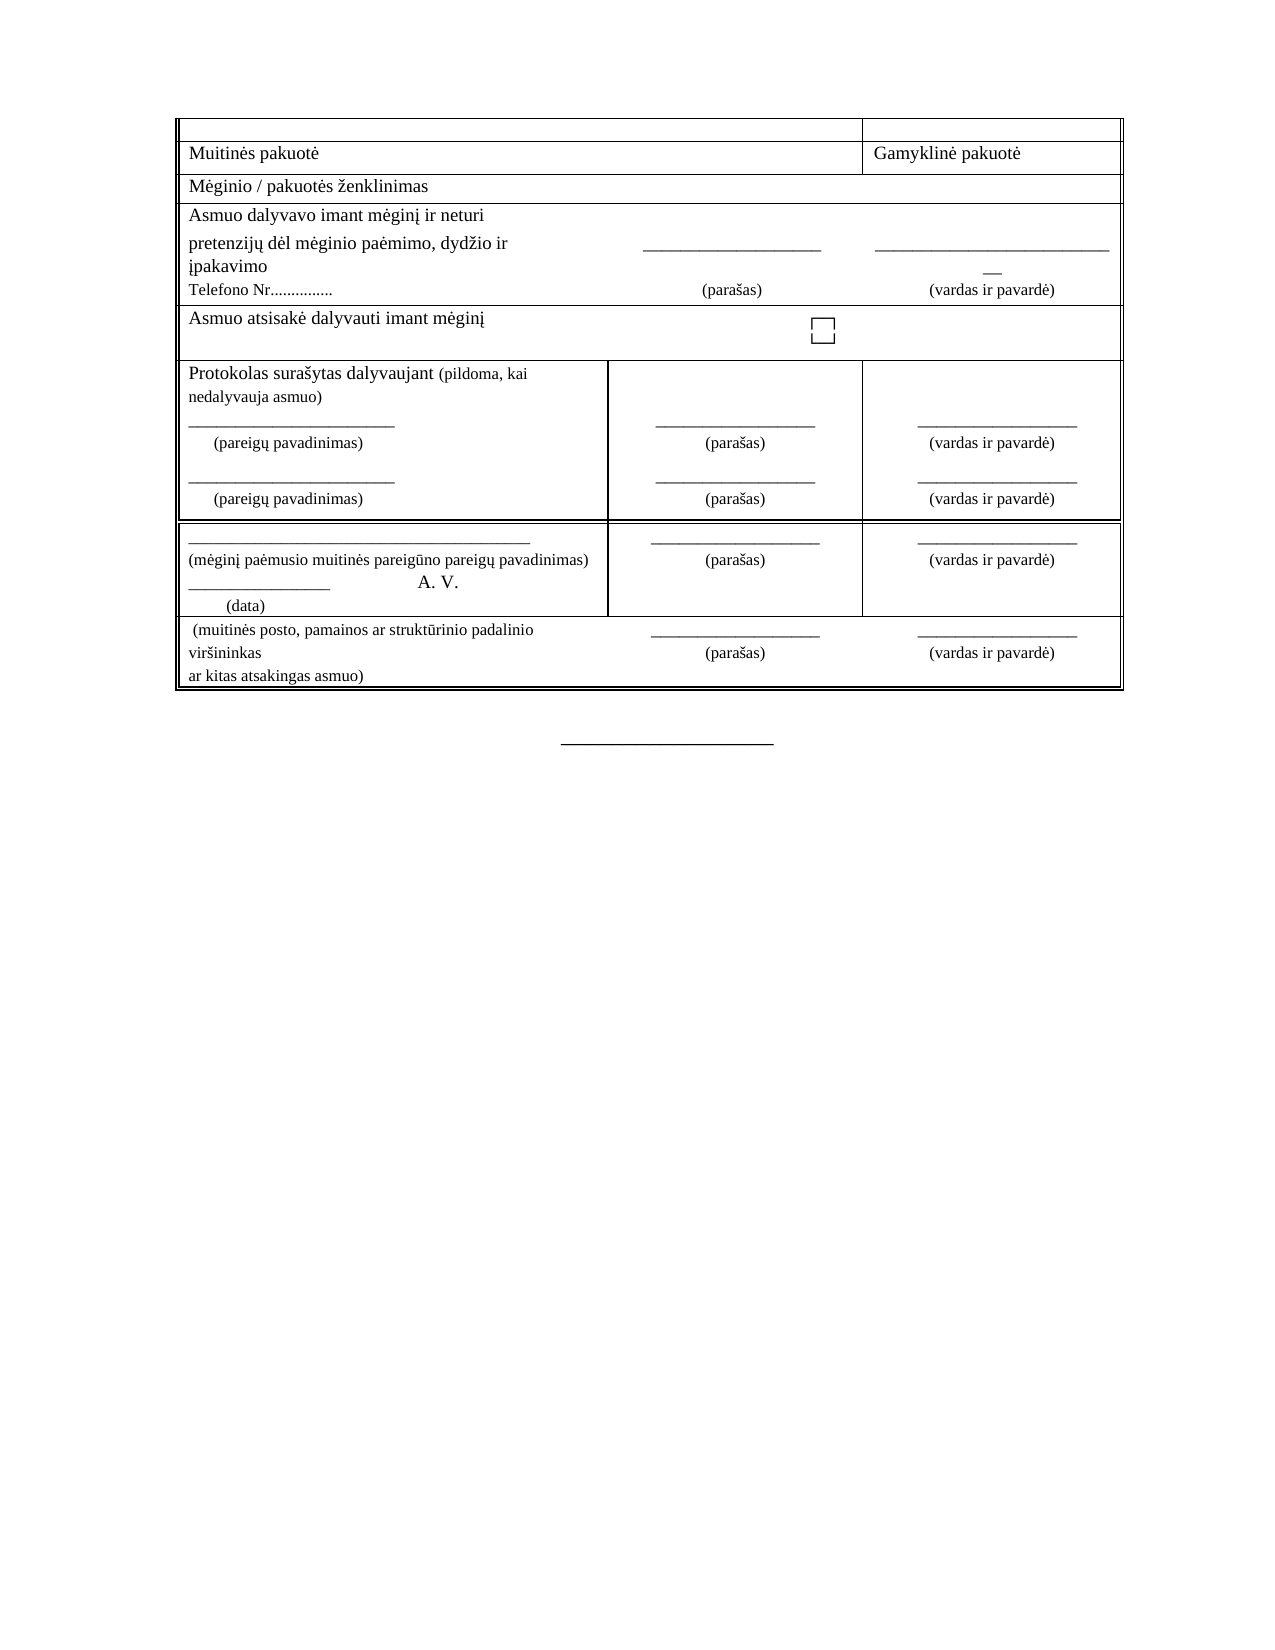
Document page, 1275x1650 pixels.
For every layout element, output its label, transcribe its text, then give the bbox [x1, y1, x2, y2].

table_cell __________________ (parašas) [609, 524, 862, 616]
table_cell _________________ (vardas ir pavardė) [863, 407, 1120, 463]
table_cell ___________________________ [862, 231, 1120, 277]
table_cell (muitinės posto, pamainos ar struktūrinio padalinio viršininkas ar kitas atsakingas asmuo) [180, 617, 608, 686]
table_cell Asmuo dalyvavo imant mėginį ir neturi [180, 204, 602, 231]
table_cell [609, 361, 862, 407]
table_cell _________________ (vardas ir pavardė) [862, 617, 1120, 686]
table_cell _________________ (vardas ir pavardė) [863, 524, 1120, 616]
table_cell _________________________________________ (mėginį paėmusio muitinės pareigūno pareigų pavadinimas) _________________ A. V. (data) [180, 524, 607, 616]
table_cell └─┘ [784, 331, 862, 360]
table_cell Protokolas surašytas dalyvaujant (pildoma, kai nedalyvauja asmuo) [180, 361, 607, 407]
table_cell [863, 119, 1120, 141]
table_cell Mėginio / pakuotės ženklinimas [180, 175, 862, 202]
table_cell [862, 306, 1120, 331]
table_cell _________________ (parašas) [609, 463, 862, 519]
table_cell [863, 361, 1120, 407]
text _________________ [177, 719, 1157, 748]
table_cell (vardas ir pavardė) [862, 277, 1120, 305]
table_cell ______________________ (pareigų pavadinimas) [180, 463, 607, 519]
table_cell ______________________ (pareigų pavadinimas) [180, 407, 607, 463]
table_cell [862, 175, 1120, 202]
table_cell Muitinės pakuotė [180, 142, 862, 173]
table_cell Asmuo atsisakė dalyvauti imant mėginį [180, 306, 784, 331]
table_cell (parašas) [602, 277, 862, 305]
table_cell [180, 119, 862, 141]
table_cell __________________ (parašas) [608, 617, 862, 686]
table_cell ┌─┐ [784, 306, 862, 331]
table_cell [862, 204, 1120, 231]
table_cell [180, 331, 784, 360]
table_cell [862, 331, 1120, 360]
table_cell pretenzijų dėl mėginio paėmimo, dydžio ir įpakavimo [180, 231, 602, 277]
table_cell [602, 204, 862, 231]
table_cell _________________ (vardas ir pavardė) [863, 463, 1120, 519]
table_cell Gamyklinė pakuotė [863, 142, 1120, 173]
table_cell ___________________ [602, 231, 862, 277]
table_cell Telefono Nr............... [180, 277, 602, 305]
table_cell _________________ (parašas) [609, 407, 862, 463]
